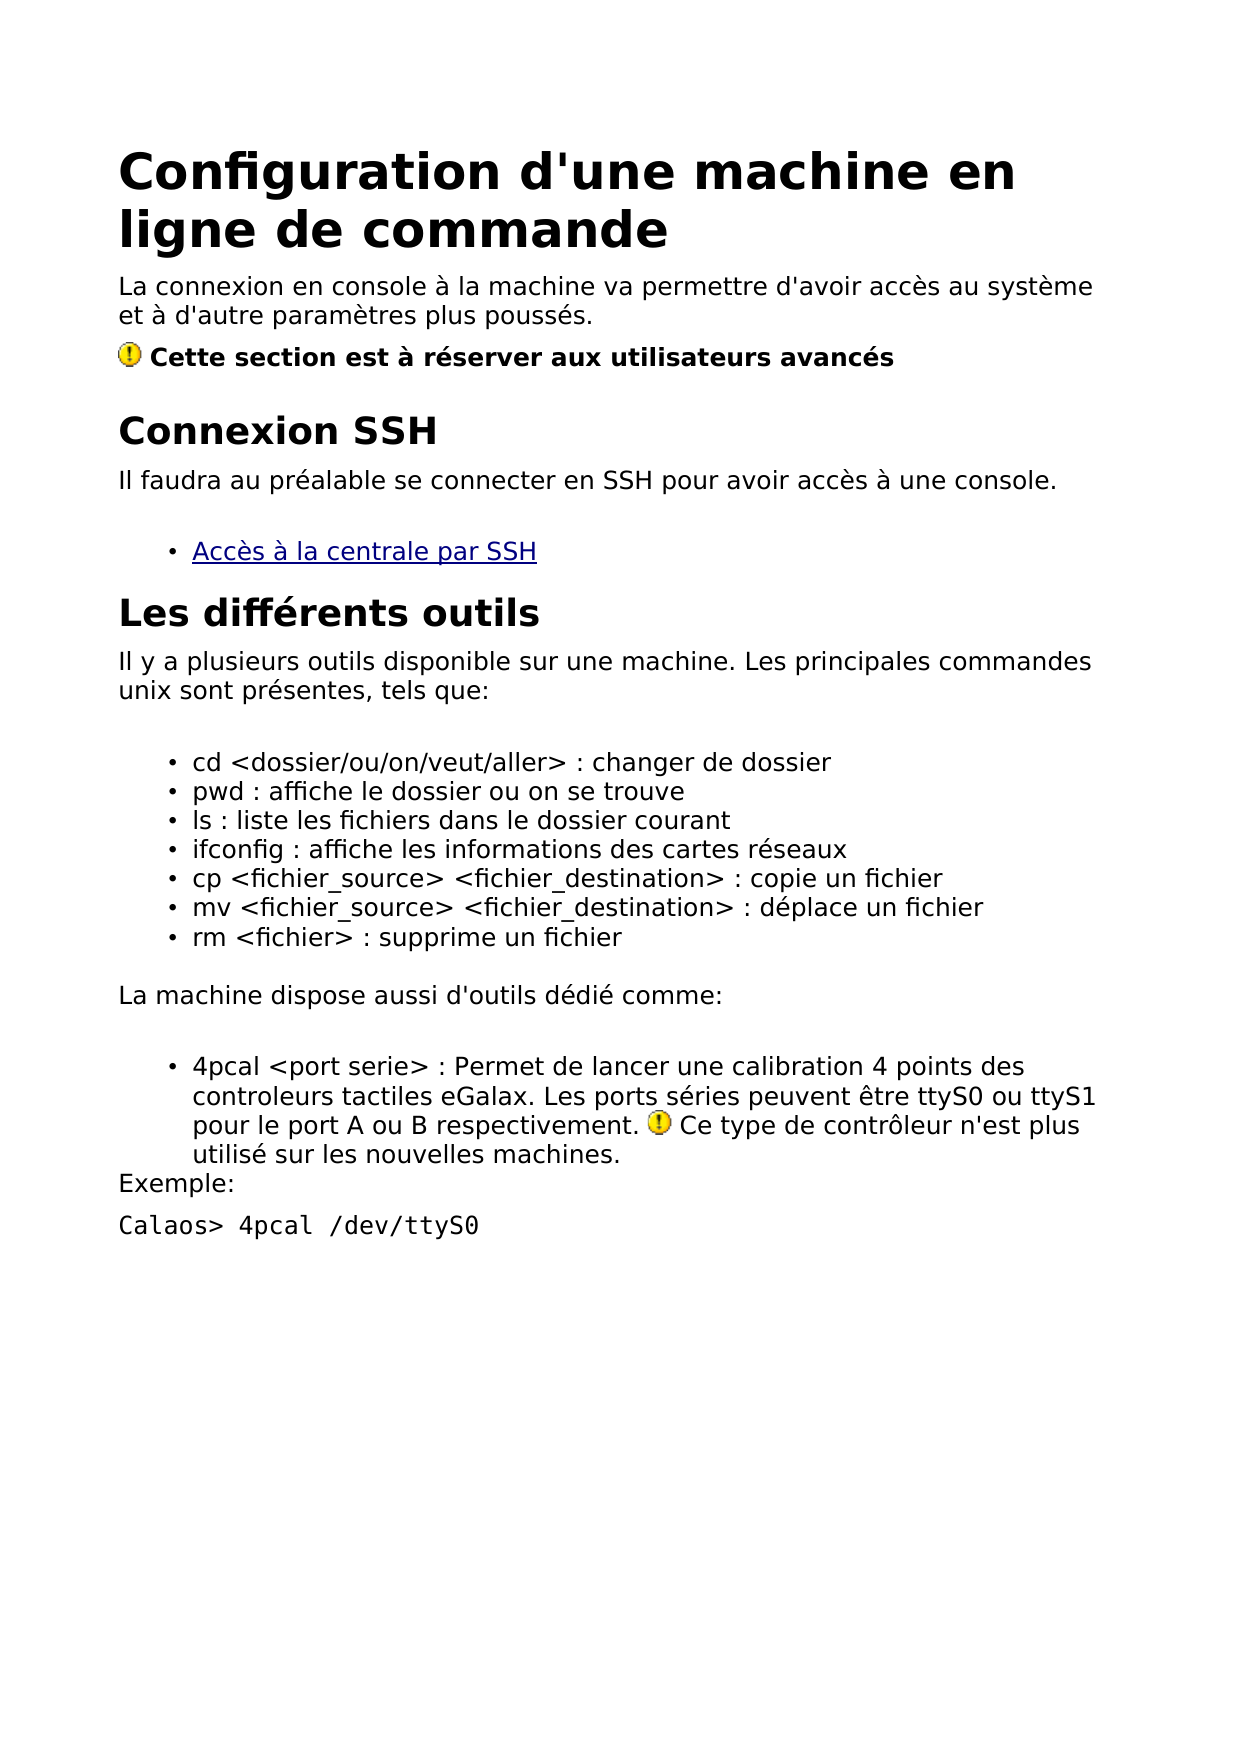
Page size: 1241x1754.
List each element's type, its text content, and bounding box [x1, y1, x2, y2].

list cp <fichier_source> <fichier_destination> : copie un fichier [177, 864, 1122, 893]
text Il y a plusieurs outils disponible sur une machine. Les principales commandes unix sont présentes, tels que: [118, 647, 1122, 706]
list pwd : affiche le dossier ou on se trouve [177, 777, 1122, 806]
text Calaos> 4pcal /dev/ttyS0 [118, 1211, 1122, 1240]
list ls : liste les fichiers dans le dossier courant [177, 806, 1122, 835]
list cd <dossier/ou/on/veut/aller> : changer de dossier [177, 748, 1122, 777]
subtitle Les différents outils [118, 591, 1122, 635]
subtitle Connexion SSH [118, 410, 1122, 453]
list Accès à la centrale par SSH [177, 537, 1122, 566]
text La connexion en console à la machine va permettre d'avoir accès au système et à d'autre paramètres plus poussés. [118, 272, 1122, 330]
list ifconfig : affiche les informations des cartes réseaux [177, 835, 1122, 864]
text La machine dispose aussi d'outils dédié comme: [118, 981, 1122, 1011]
picture [118, 342, 142, 367]
list mv <fichier_source> <fichier_destination> : déplace un fichier [177, 893, 1122, 923]
list 4pcal <port serie> : Permet de lancer une calibration 4 points des controleurs tactiles eGalax. Les ports séries peuvent être ttyS0 ou ttyS1 pour le port A ou B respectivement. Ce type de contrôleur n'est plus utilisé sur les nouvelles machines. [177, 1052, 1122, 1169]
picture [647, 1110, 672, 1135]
text Exemple: [118, 1169, 1122, 1198]
text Cette section est à réserver aux utilisateurs avancés [118, 343, 1122, 372]
list rm <fichier> : supprime un fichier [177, 923, 1122, 952]
subtitle Configuration d'une machine en ligne de commande [118, 143, 1122, 259]
text Il faudra au préalable se connecter en SSH pour avoir accès à une console. [118, 466, 1122, 495]
